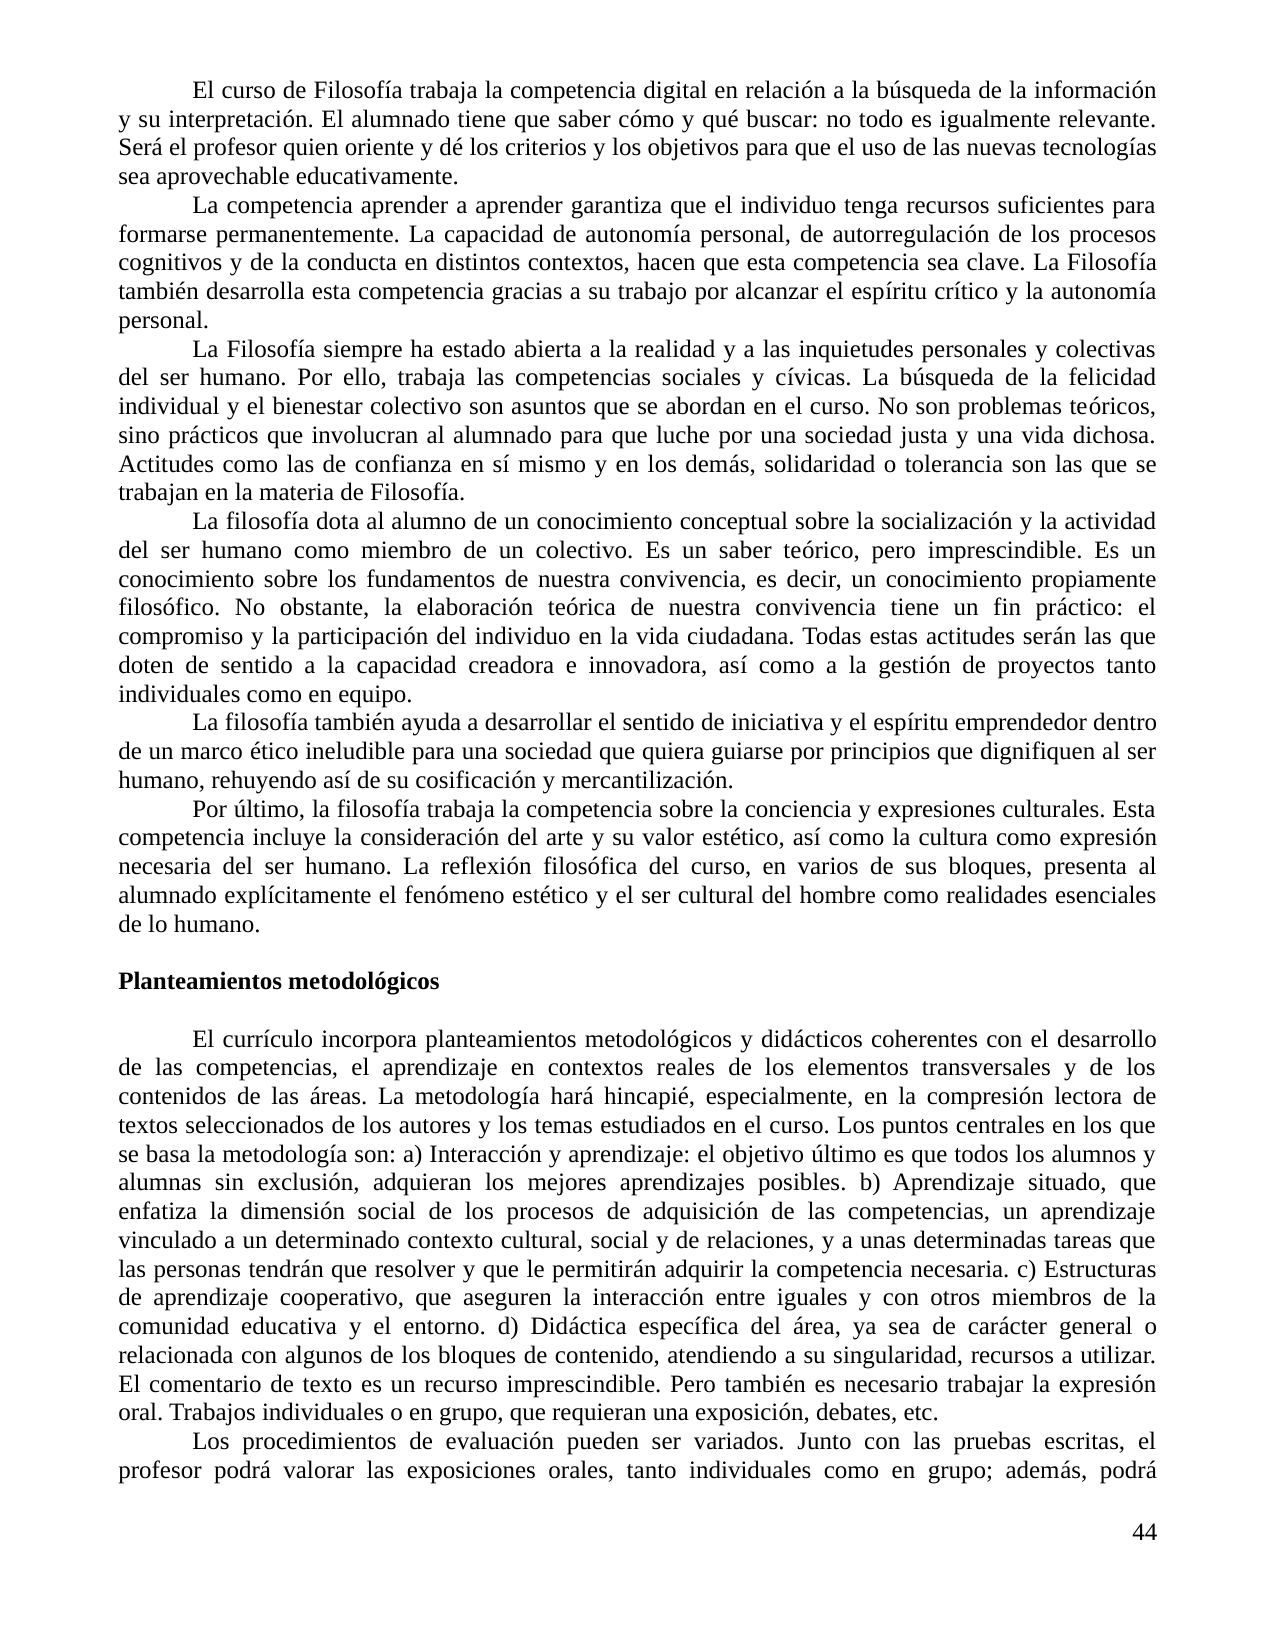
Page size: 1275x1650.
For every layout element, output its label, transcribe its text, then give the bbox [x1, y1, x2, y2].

text El curso de Filosofía trabaja la competencia digital en relación a la búsqueda de la información y su interpretación. El alumnado tiene que saber cómo y qué buscar: no todo es igualmente relevante. Será el profesor quien oriente y dé los criterios y los objetivos para que el uso de las nuevas tecnologías sea aprovechable educativamente. [118, 75, 1157, 190]
text Planteamientos metodológicos [118, 966, 1157, 995]
text Los procedimientos de evaluación pueden ser variados. Junto con las pruebas escritas, el profesor podrá valorar las exposiciones orales, tanto individuales como en grupo; además, podrá [118, 1426, 1157, 1484]
text Por último, la filosofía trabaja la competencia sobre la conciencia y expresiones culturales. Esta competencia incluye la consideración del arte y su valor estético, así como la cultura como expresión necesaria del ser humano. La reflexión filosófica del curso, en varios de sus bloques, presenta al alumnado explícitamente el fenómeno estético y el ser cultural del hombre como realidades esenciales de lo humano. [118, 794, 1157, 937]
text La filosofía también ayuda a desarrollar el sentido de iniciativa y el espíritu emprendedor dentro de un marco ético ineludible para una sociedad que quiera guiarse por principios que dignifiquen al ser humano, rehuyendo así de su cosificación y mercantilización. [118, 707, 1157, 794]
text El currículo incorpora planteamientos metodológicos y didácticos coherentes con el desarrollo de las competencias, el aprendizaje en contextos reales de los elementos transversales y de los contenidos de las áreas. La metodología hará hincapié, especialmente, en la compresión lectora de textos seleccionados de los autores y los temas estudiados en el curso. Los puntos centrales en los que se basa la metodología son: a) Interacción y aprendizaje: el objetivo último es que todos los alumnos y alumnas sin exclusión, adquieran los mejores aprendizajes posibles. b) Aprendizaje situado, que enfatiza la dimensión social de los procesos de adquisición de las competencias, un aprendizaje vinculado a un determinado contexto cultural, social y de relaciones, y a unas determinadas tareas que las personas tendrán que resolver y que le permitirán adquirir la competencia necesaria. c) Estructuras de aprendizaje cooperativo, que aseguren la interacción entre iguales y con otros miembros de la comunidad educativa y el entorno. d) Didáctica específica del área, ya sea de carácter general o relacionada con algunos de los bloques de contenido, atendiendo a su singularidad, recursos a utilizar. El comentario de texto es un recurso imprescindible. Pero también es necesario trabajar la expresión oral. Trabajos individuales o en grupo, que requieran una exposición, debates, etc. [118, 1024, 1157, 1426]
text La filosofía dota al alumno de un conocimiento conceptual sobre la socialización y la actividad del ser humano como miembro de un colectivo. Es un saber teórico, pero imprescindible. Es un conocimiento sobre los fundamentos de nuestra convivencia, es decir, un conocimiento propiamente filosófico. No obstante, la elaboración teórica de nuestra convivencia tiene un fin práctico: el compromiso y la participación del individuo en la vida ciudadana. Todas estas actitudes serán las que doten de sentido a la capacidad creadora e innovadora, así como a la gestión de proyectos tanto individuales como en equipo. [118, 506, 1157, 707]
text La competencia aprender a aprender garantiza que el individuo tenga recursos suficientes para formarse permanentemente. La capacidad de autonomía personal, de autorregulación de los procesos cognitivos y de la conducta en distintos contextos, hacen que esta competencia sea clave. La Filosofía también desarrolla esta competencia gracias a su trabajo por alcanzar el espíritu crítico y la autonomía personal. [118, 190, 1157, 334]
text La Filosofía siempre ha estado abierta a la realidad y a las inquietudes personales y colectivas del ser humano. Por ello, trabaja las competencias sociales y cívicas. La búsqueda de la felicidad individual y el bienestar colectivo son asuntos que se abordan en el curso. No son problemas teóricos, sino prácticos que involucran al alumnado para que luche por una sociedad justa y una vida dichosa. Actitudes como las de confianza en sí mismo y en los demás, solidaridad o tolerancia son las que se trabajan en la materia de Filosofía. [118, 334, 1157, 506]
